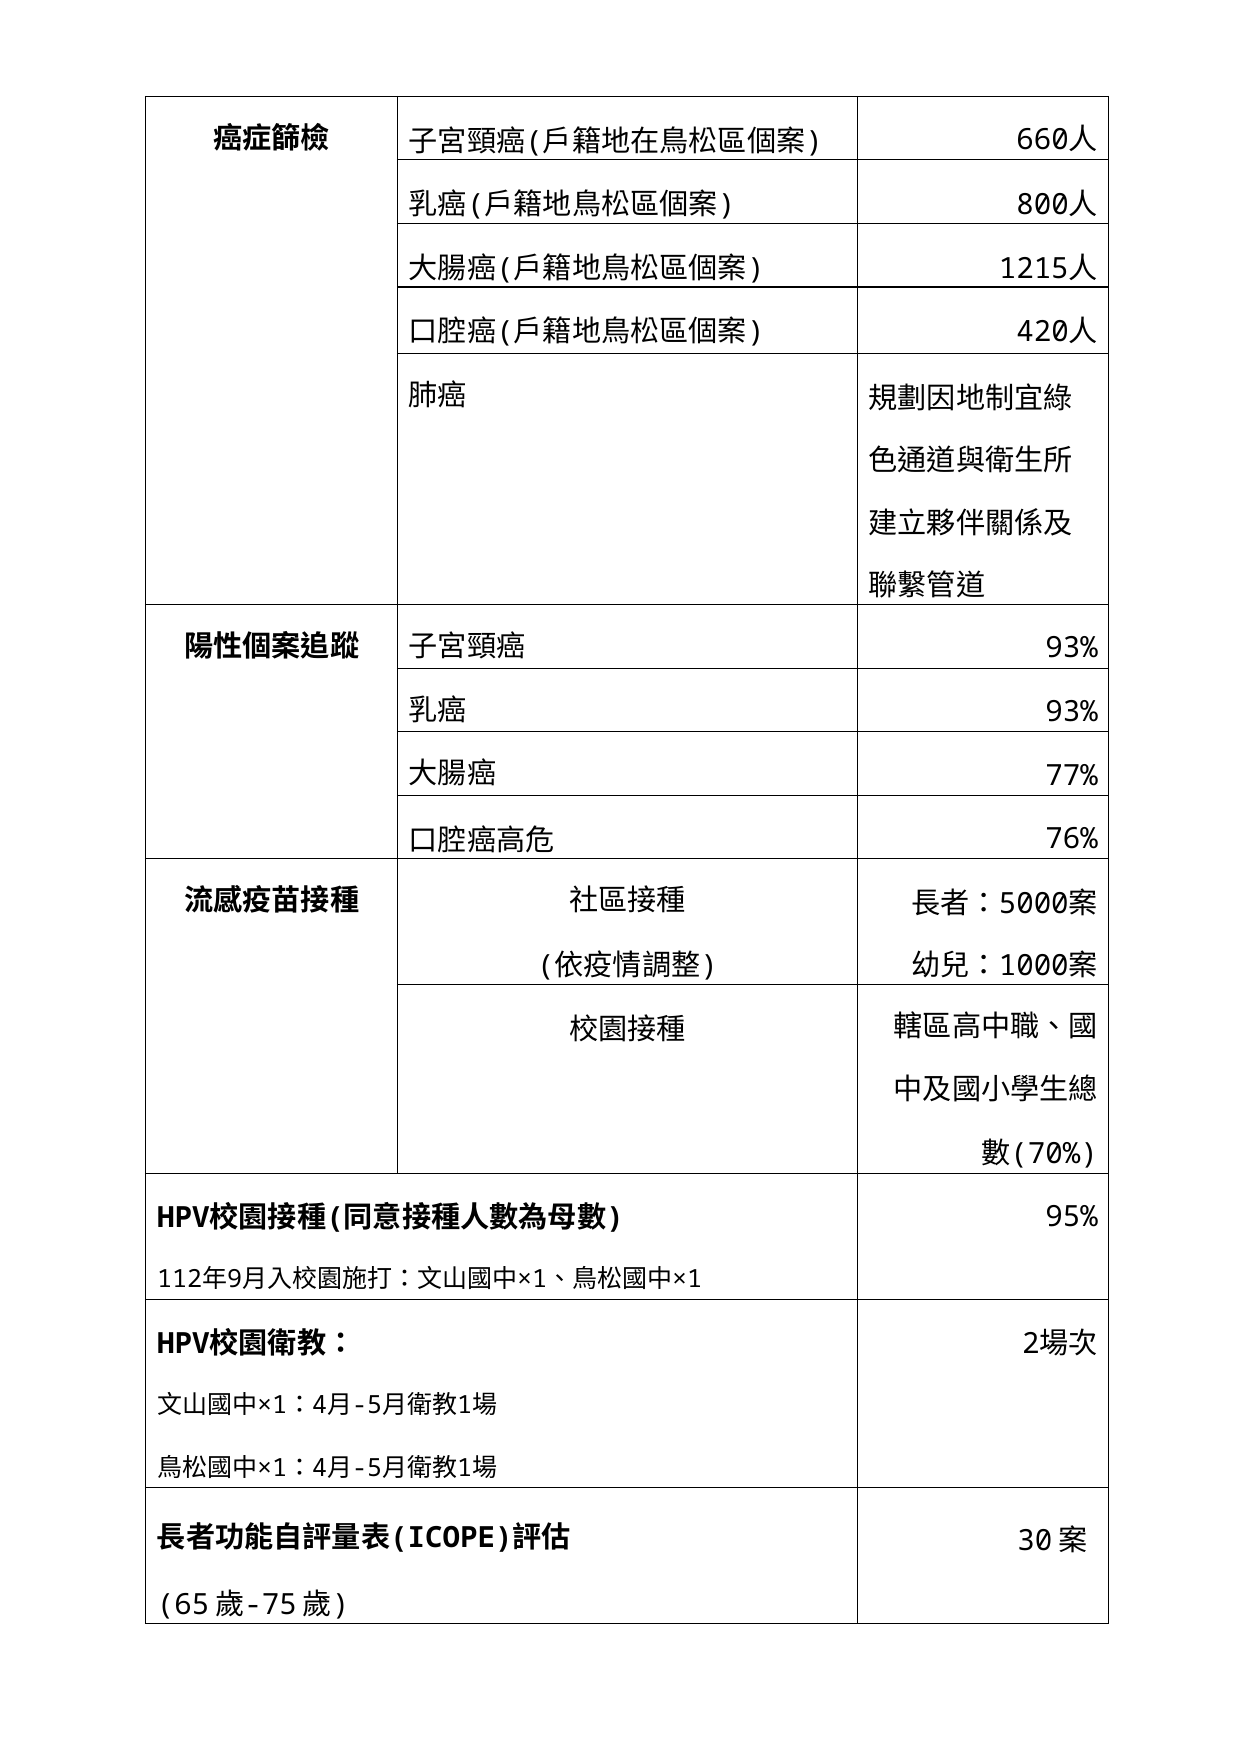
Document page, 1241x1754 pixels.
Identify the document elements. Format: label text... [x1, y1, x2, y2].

table_cell 800人 [858, 160, 1108, 223]
table_cell HPV校園接種(同意接種人數為母數) 112年9月入校園施打：文山國中×1、鳥松國中×1 [146, 1174, 857, 1299]
table_cell 76% [858, 796, 1108, 858]
table_cell 93% [858, 605, 1108, 667]
table_cell 校園接種 [398, 985, 857, 1173]
table_cell 肺癌 [398, 354, 857, 604]
table_cell 長者功能自評量表(ICOPE)評估 (65歲-75歲) [146, 1488, 857, 1623]
table_cell 30案 [858, 1488, 1108, 1623]
table_cell 2場次 [858, 1300, 1108, 1487]
table_cell 77% [858, 732, 1108, 794]
table_cell 轄區高中職、國中及國小學生總數(70%) [858, 985, 1108, 1173]
table_cell 流感疫苗接種 [146, 859, 397, 1173]
table_cell 大腸癌 [398, 732, 857, 794]
table_cell 長者：5000案 幼兒：1000案 [858, 859, 1108, 984]
table_cell HPV校園衛教： 文山國中×1：4月-5月衛教1場 鳥松國中×1：4月-5月衛教1場 [146, 1300, 857, 1487]
table_cell 大腸癌(戶籍地鳥松區個案) [398, 224, 857, 286]
table_cell 子宮頸癌(戶籍地在鳥松區個案) [398, 97, 857, 159]
table_cell 420人 [858, 288, 1108, 353]
table_cell 口腔癌高危 [398, 796, 857, 858]
table_cell 陽性個案追蹤 [146, 605, 397, 858]
table_cell 660人 [858, 97, 1108, 159]
table_cell 癌症篩檢 [146, 97, 397, 604]
table_cell 1215人 [858, 224, 1108, 286]
table_cell 規劃因地制宜綠色通道與衛生所建立夥伴關係及聯繫管道 [858, 354, 1108, 604]
table_cell 乳癌(戶籍地鳥松區個案) [398, 160, 857, 223]
table_cell 子宮頸癌 [398, 605, 857, 667]
table_cell 93% [858, 669, 1108, 731]
table_cell 社區接種 (依疫情調整) [398, 859, 857, 984]
table_cell 口腔癌(戶籍地鳥松區個案) [398, 288, 857, 353]
table_cell 乳癌 [398, 669, 857, 731]
table_cell 95% [858, 1174, 1108, 1299]
